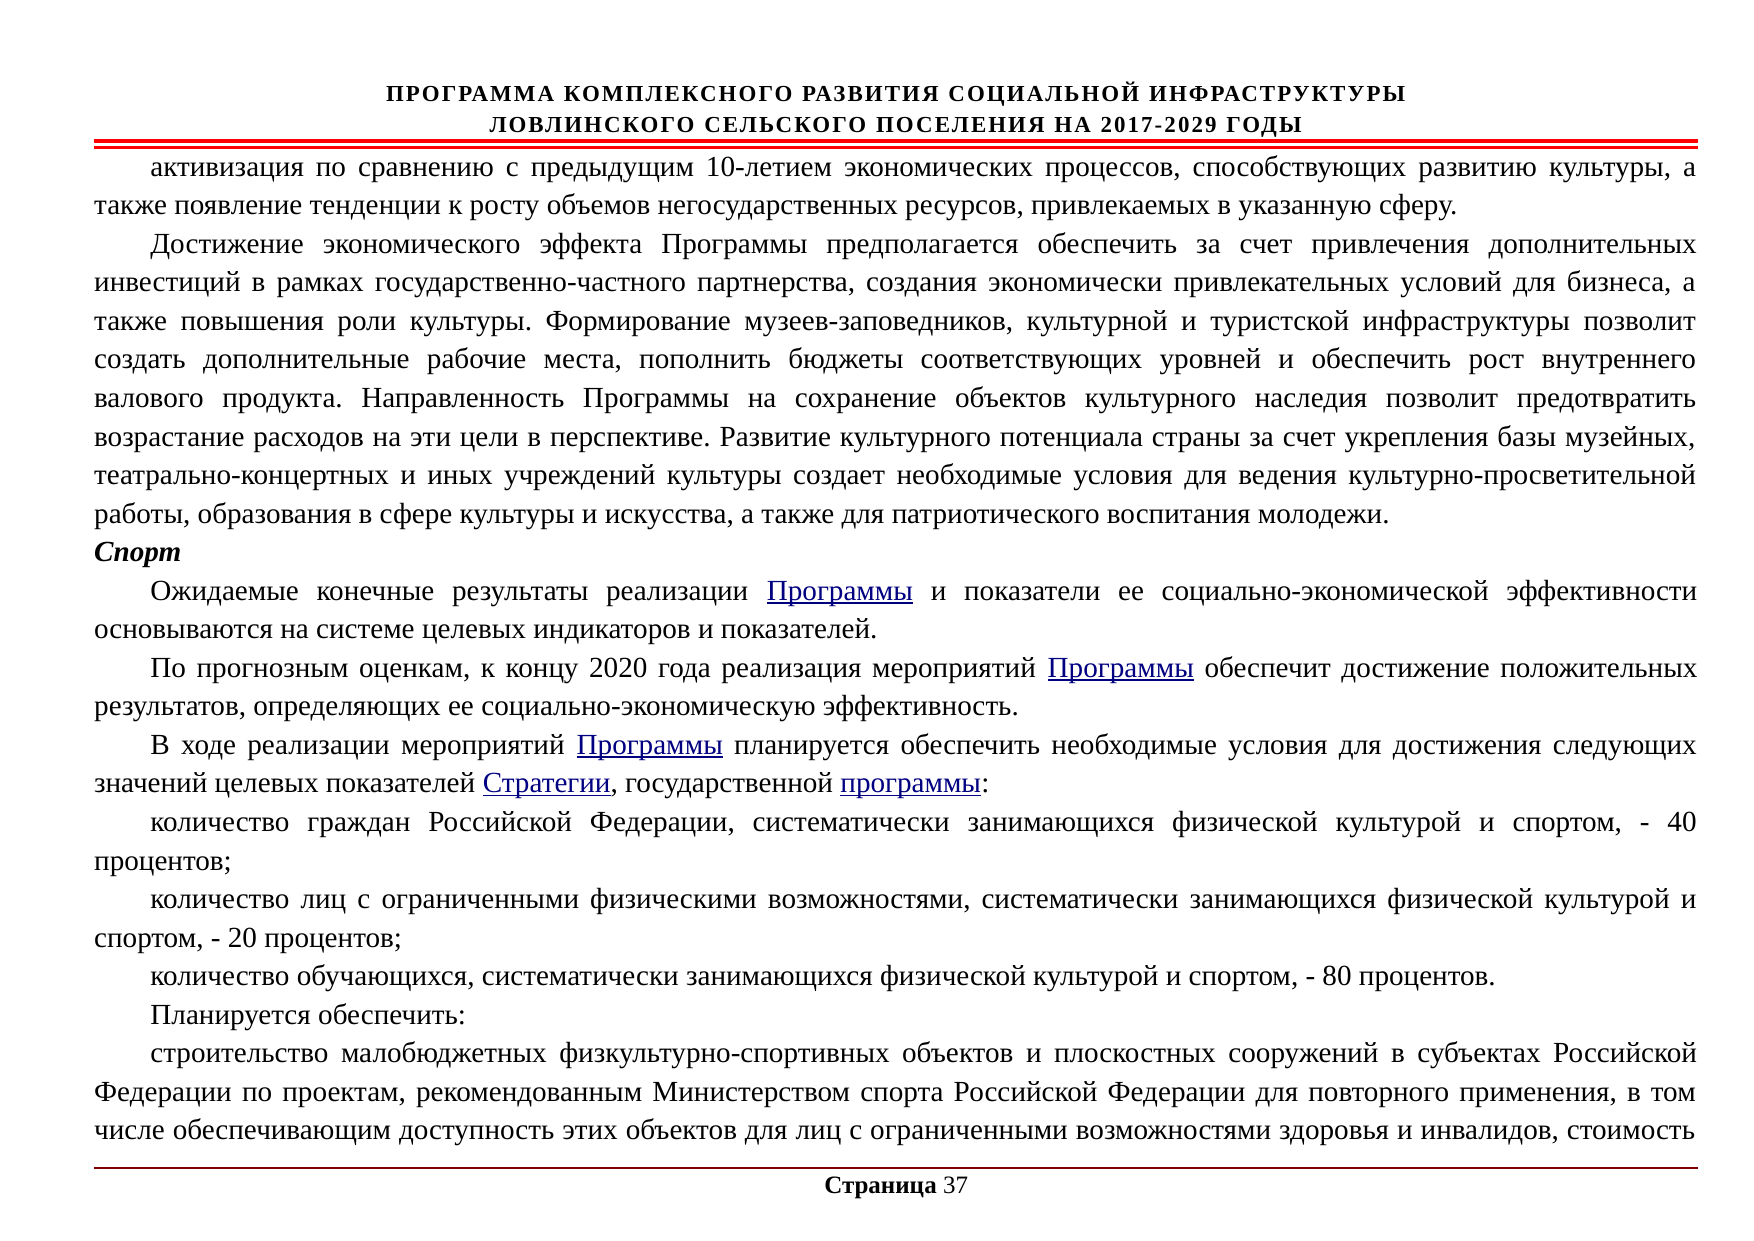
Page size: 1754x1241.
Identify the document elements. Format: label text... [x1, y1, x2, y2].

text строительство малобюджетных физкультурно-спортивных объектов и плоскостных сооружений в субъектах Российской Федерации по проектам, рекомендованным Министерством спорта Российской Федерации для повторного применения, в том числе обеспечивающим доступность этих объектов для лиц с ограниченными возможностями здоровья и инвалидов, стоимость [94, 1035, 1698, 1146]
text количество лиц с ограниченными физическими возможностями, систематически занимающихся физической культурой и спортом, - 20 процентов; [94, 881, 1698, 953]
text Спорт [94, 534, 1698, 568]
text В ходе реализации мероприятий Программы планируется обеспечить необходимые условия для достижения следующих значений целевых показателей Стратегии, государственной программы: [94, 727, 1698, 799]
text количество граждан Российской Федерации, систематически занимающихся физической культурой и спортом, - 40 процентов; [94, 804, 1698, 876]
text Достижение экономического эффекта Программы предполагается обеспечить за счет привлечения дополнительных инвестиций в рамках государственно-частного партнерства, создания экономически привлекательных условий для бизнеса, а также повышения роли культуры. Формирование музеев-заповедников, культурной и туристской инфраструктуры позволит создать дополнительные рабочие места, пополнить бюджеты соответствующих уровней и обеспечить рост внутреннего валового продукта. Направленность Программы на сохранение объектов культурного наследия позволит предотвратить возрастание расходов на эти цели в перспективе. Развитие культурного потенциала страны за счет укрепления базы музейных, театрально-концертных и иных учреждений культуры создает необходимые условия для ведения культурно-просветительной работы, образования в сфере культуры и искусства, а также для патриотического воспитания молодежи. [94, 226, 1698, 529]
text количество обучающихся, систематически занимающихся физической культурой и спортом, - 80 процентов. [94, 958, 1698, 992]
text Планируется обеспечить: [94, 997, 1698, 1030]
text активизация по сравнению с предыдущим 10-летием экономических процессов, способствующих развитию культуры, а также появление тенденции к росту объемов негосударственных ресурсов, привлекаемых в указанную сферу. [94, 149, 1698, 221]
text Ожидаемые конечные результаты реализации Программы и показатели ее социально-экономической эффективности основываются на системе целевых индикаторов и показателей. [94, 573, 1698, 645]
text По прогнозным оценкам, к концу 2020 года реализация мероприятий Программы обеспечит достижение положительных результатов, определяющих ее социально-экономическую эффективность. [94, 650, 1698, 722]
